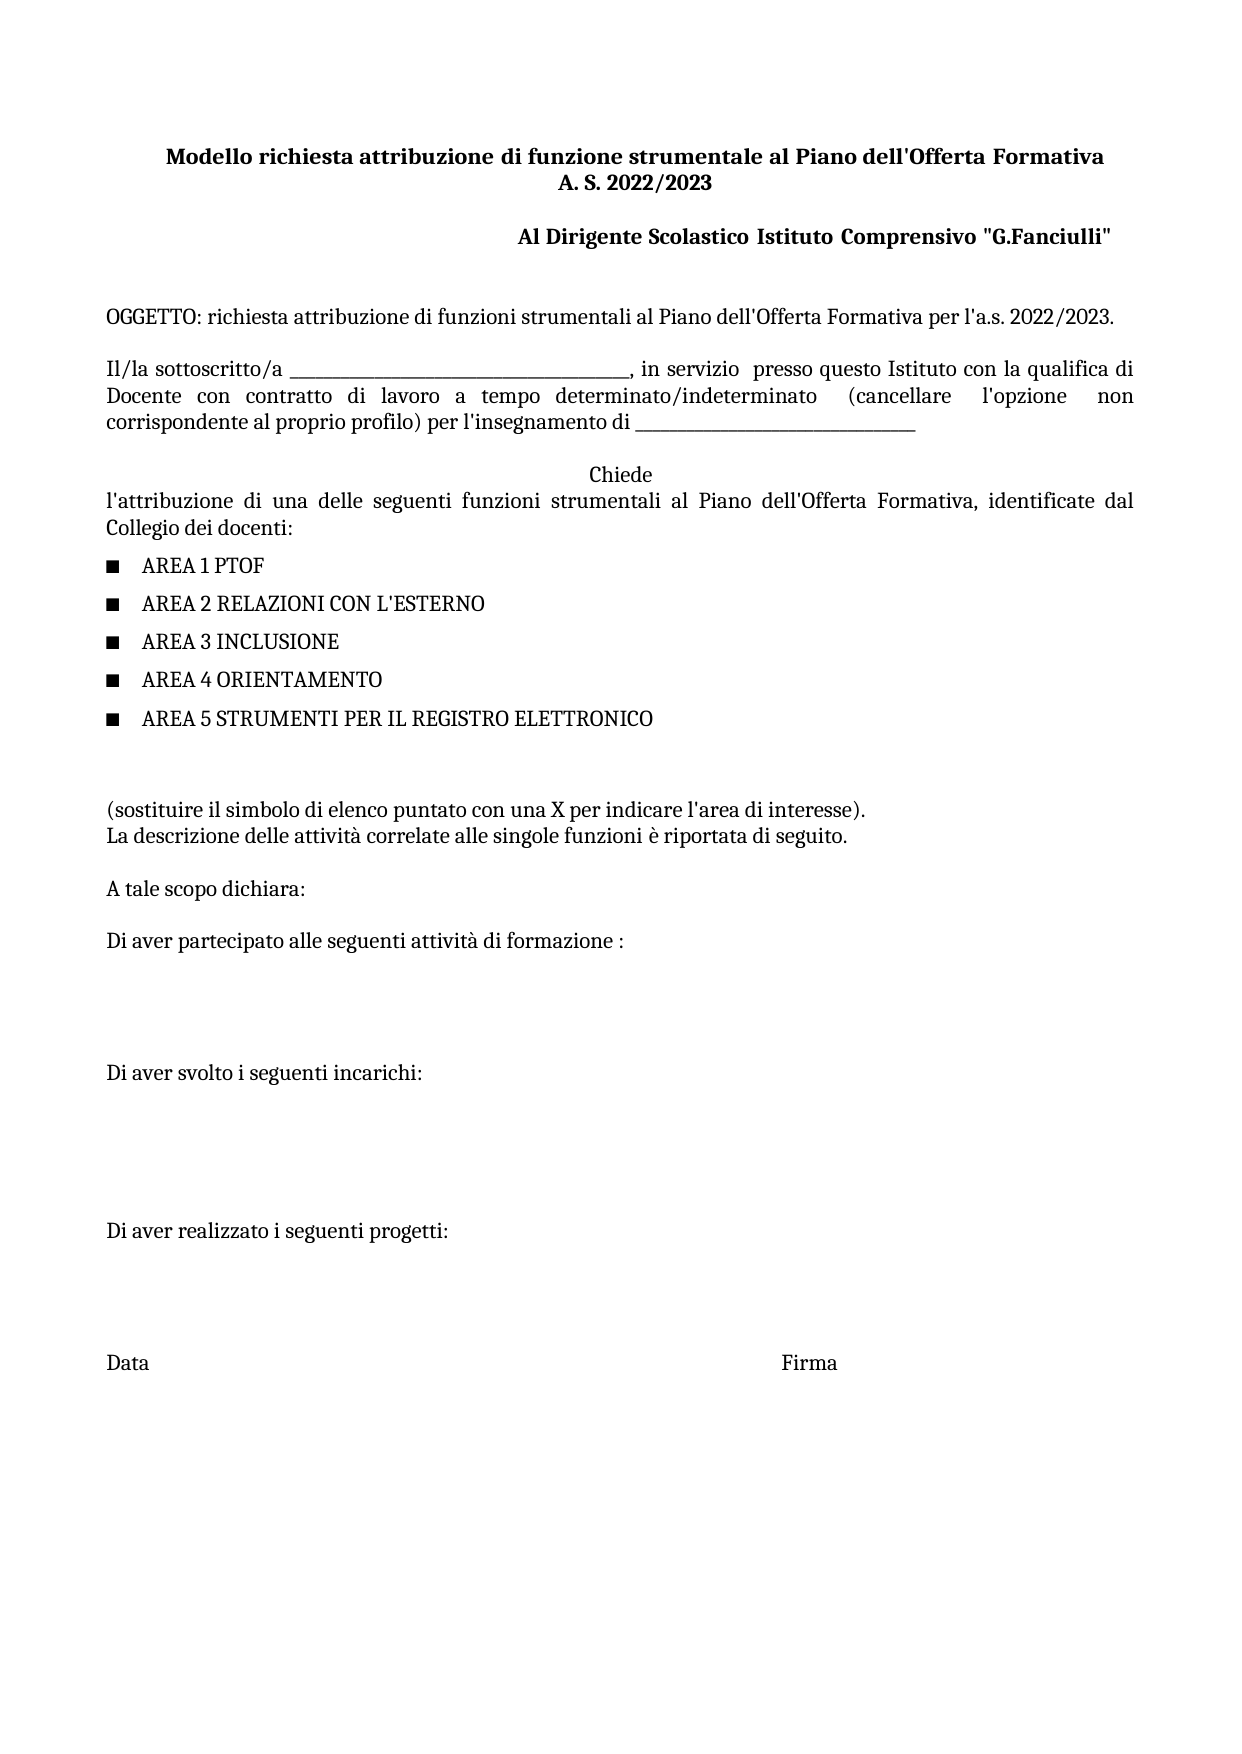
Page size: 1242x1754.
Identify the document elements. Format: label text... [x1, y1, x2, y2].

text Di aver svolto i seguenti incarichi: [106, 1060, 1135, 1086]
text Modello richiesta attribuzione di funzione strumentale al Piano dell'Offerta Formativa A. S. 2022/2023 [159, 144, 1111, 196]
text l'attribuzione di una delle seguenti funzioni strumentali al Piano dell'Offerta Formativa, identificate dal Collegio dei docenti: [106, 488, 1135, 541]
text OGGETTO: richiesta attribuzione di funzioni strumentali al Piano dell'Offerta Formativa per l'a.s. 2022/2023. [106, 303, 1135, 330]
text Di aver partecipato alle seguenti attività di formazione : [106, 928, 1135, 954]
text Chiede [106, 462, 1135, 488]
list AREA 2 RELAZIONI CON L'ESTERNO [106, 591, 1135, 617]
text Di aver realizzato i seguenti progetti: [106, 1218, 1135, 1244]
text (sostituire il simbolo di elenco puntato con una X per indicare l'area di interesse). [106, 796, 1135, 823]
list AREA 4 ORIENTAMENTO [106, 667, 1135, 693]
list AREA 1 PTOF [106, 552, 1135, 579]
list AREA 3 INCLUSIONE [106, 629, 1135, 655]
text A tale scopo dichiara: [106, 875, 1135, 902]
list AREA 5 STRUMENTI PER IL REGISTRO ELETTRONICO [106, 705, 1135, 732]
text Il/la sottoscritto/a ________________________________________, in servizio presso questo Istituto con la qualifica di Docente con contratto di lavoro a tempo determinato/indeterminato (cancellare l'opzione non corrispondente al proprio profilo) per l'insegnamento di _________________________________ [106, 356, 1135, 435]
text La descrizione delle attività correlate alle singole funzioni è riportata di seguito. [106, 823, 1135, 849]
text Al Dirigente Scolastico Istituto Comprensivo "G.Fanciulli" [154, 223, 1111, 250]
text Data Firma [106, 1350, 1135, 1376]
